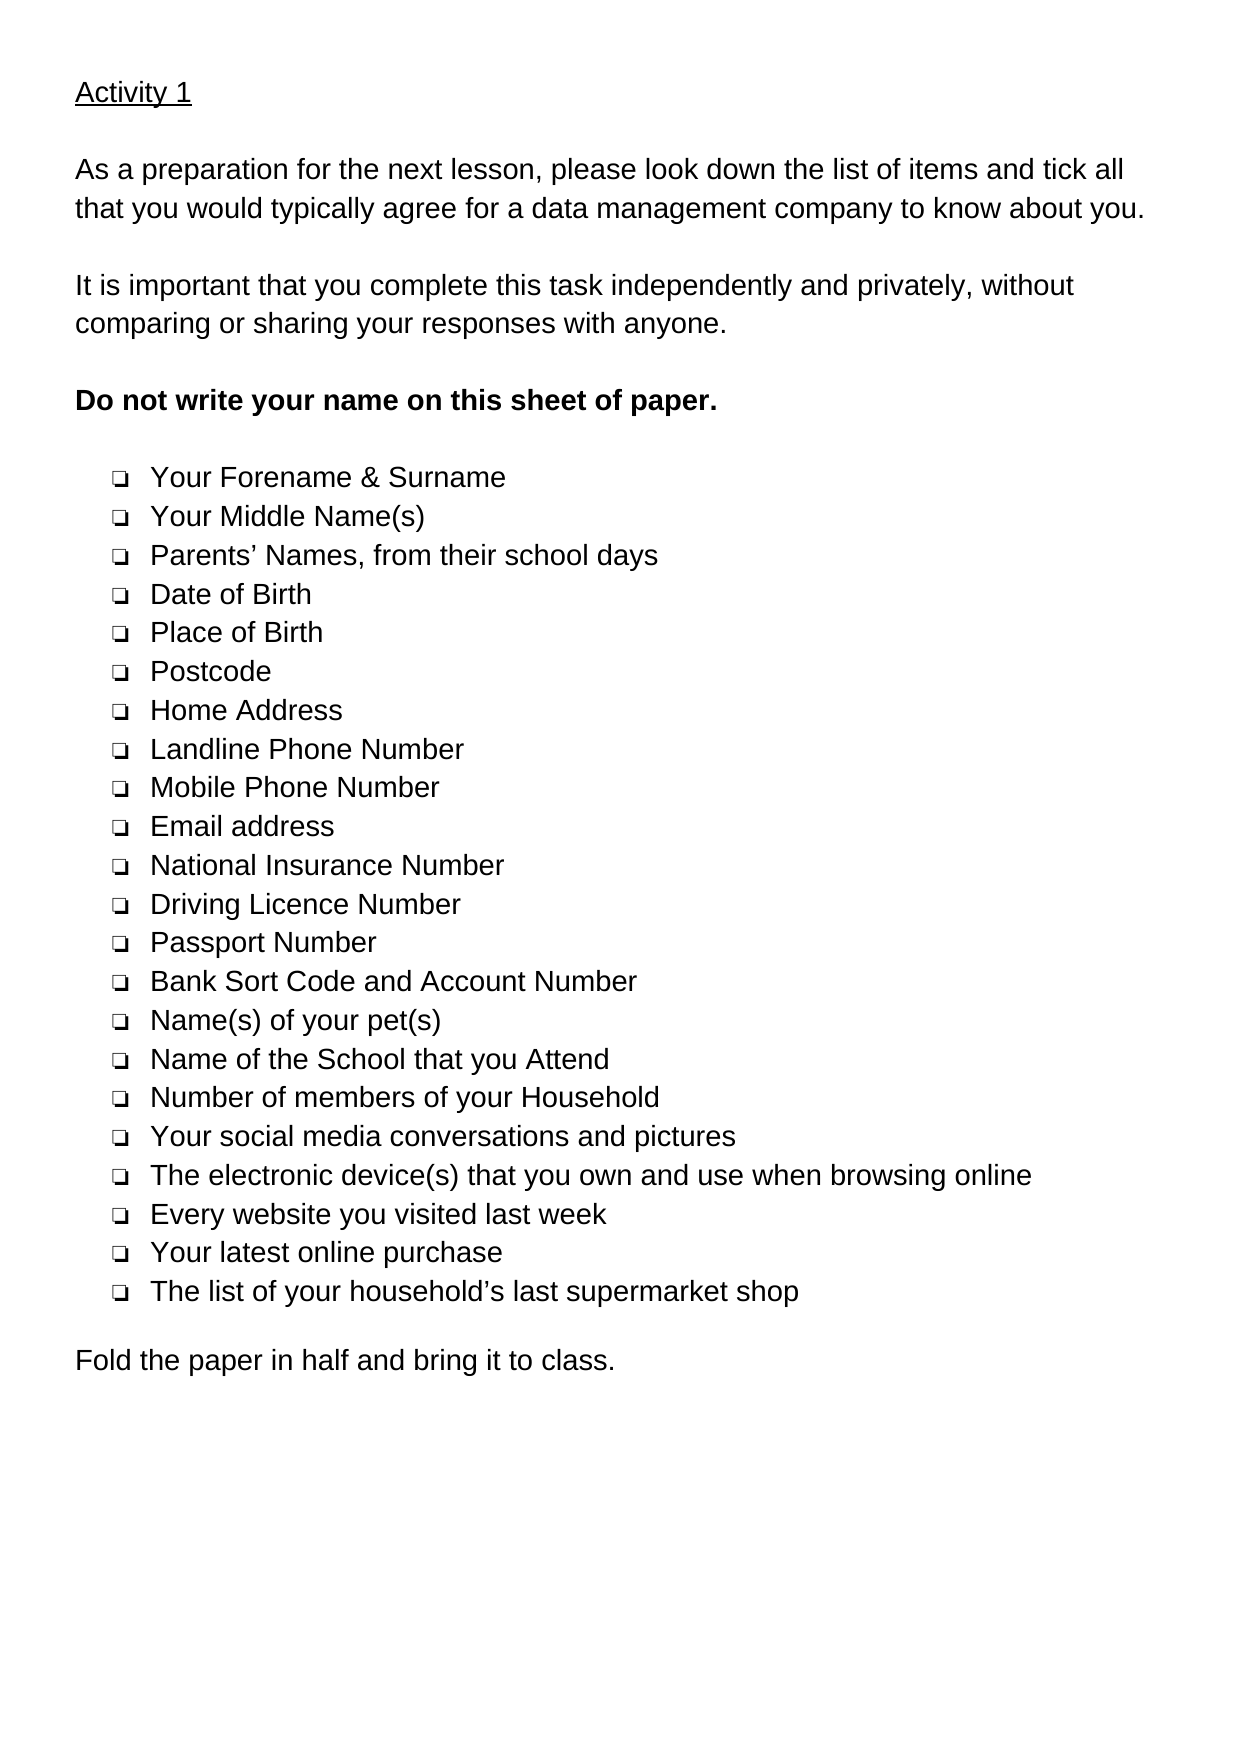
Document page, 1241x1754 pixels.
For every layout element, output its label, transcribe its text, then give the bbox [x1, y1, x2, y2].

list Name of the School that you Attend [112, 1042, 1165, 1075]
text Do not write your name on this sheet of paper. [75, 383, 1165, 417]
list National Insurance Number [112, 848, 1165, 882]
list Postcode [112, 654, 1165, 688]
list Number of members of your Household [112, 1080, 1165, 1114]
text Activity 1 [75, 75, 1165, 108]
list Your Middle Name(s) [112, 499, 1165, 533]
list Name(s) of your pet(s) [112, 1003, 1165, 1037]
list Place of Birth [112, 615, 1165, 649]
list Home Address [112, 693, 1165, 727]
list Your latest online purchase [112, 1235, 1165, 1269]
list Bank Sort Code and Account Number [112, 964, 1165, 998]
list Every website you visited last week [112, 1197, 1165, 1230]
list Landline Phone Number [112, 732, 1165, 765]
text Fold the paper in half and bring it to class. [75, 1343, 1165, 1377]
list Your Forename & Surname [112, 460, 1165, 494]
list Your social media conversations and pictures [112, 1119, 1165, 1153]
list The list of your household’s last supermarket shop [112, 1274, 1165, 1308]
text It is important that you complete this task independently and privately, without comparing or sharing your responses with anyone. [75, 268, 1165, 340]
list Passport Number [112, 925, 1165, 959]
list Date of Birth [112, 577, 1165, 610]
list Email address [112, 809, 1165, 843]
list Driving Licence Number [112, 887, 1165, 920]
list The electronic device(s) that you own and use when browsing online [112, 1158, 1165, 1192]
list Mobile Phone Number [112, 770, 1165, 804]
text As a preparation for the next lesson, please look down the list of items and tick all that you would typically agree for a data management company to know about you. [75, 152, 1165, 224]
list Parents’ Names, from their school days [112, 538, 1165, 572]
